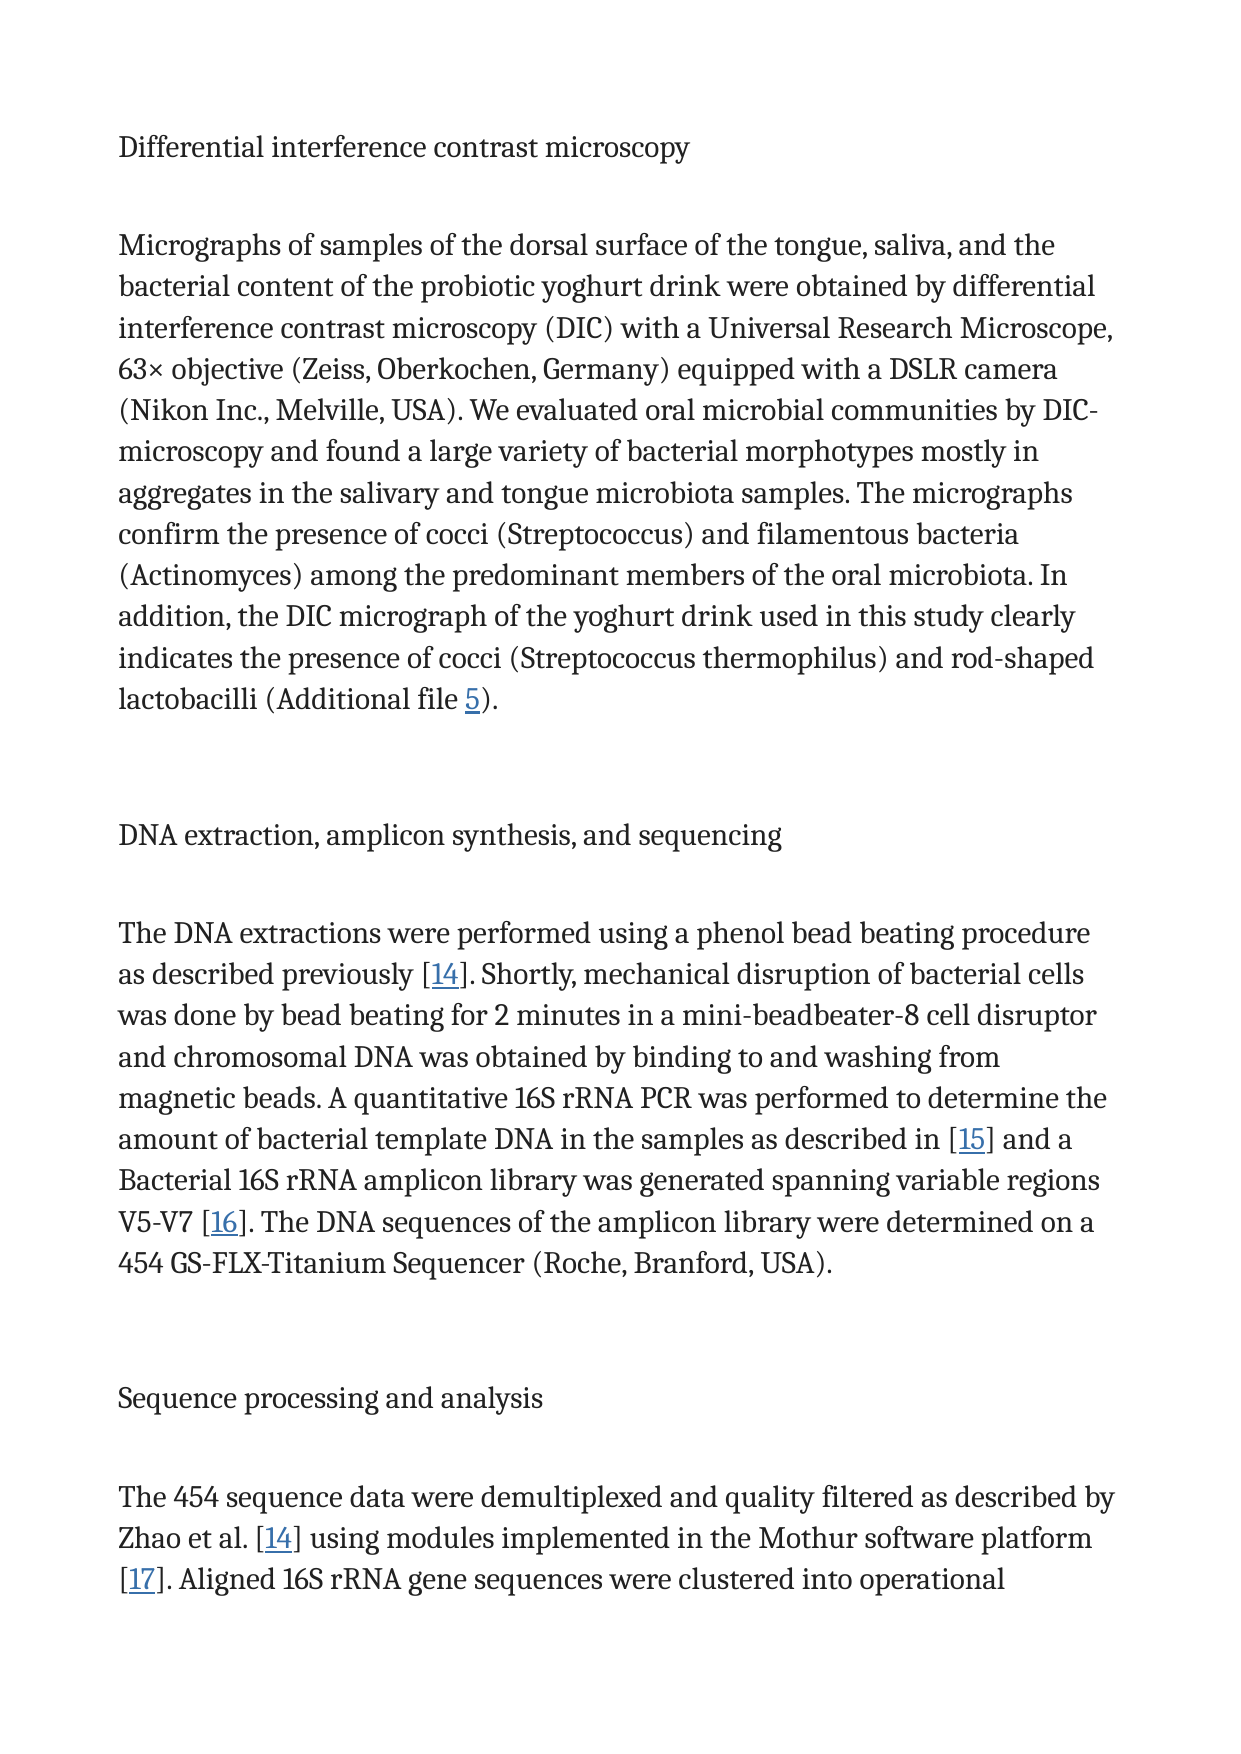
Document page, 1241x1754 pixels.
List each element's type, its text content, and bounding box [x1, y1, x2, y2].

subtitle Sequence processing and analysis [118, 1370, 1122, 1417]
text The DNA extractions were performed using a phenol bead beating procedure as described previously [14]. Shortly, mechanical disruption of bacterial cells was done by bead beating for 2 minutes in a mini-beadbeater-8 cell disruptor and chromosomal DNA was obtained by binding to and washing from magnetic beads. A quantitative 16S rRNA PCR was performed to determine the amount of bacterial template DNA in the samples as described in [15] and a Bacterial 16S rRNA amplicon library was generated spanning variable regions V5-V7 [16]. The DNA sequences of the amplicon library were determined on a 454 GS-FLX-Titanium Sequencer (Roche, Branford, USA). [118, 915, 1122, 1281]
text The 454 sequence data were demultiplexed and quality filtered as described by Zhao et al. [14] using modules implemented in the Mothur software platform [17]. Aligned 16S rRNA gene sequences were clustered into operational [118, 1479, 1122, 1598]
text Micrographs of samples of the dorsal surface of the tongue, saliva, and the bacterial content of the probiotic yoghurt drink were obtained by differential interference contrast microscopy (DIC) with a Universal Research Microscope, 63× objective (Zeiss, Oberkochen, Germany) equipped with a DSLR camera (Nikon Inc., Melville, USA). We evaluated oral microbial communities by DIC-microscopy and found a large variety of bacterial morphotypes mostly in aggregates in the salivary and tongue microbiota samples. The micrographs confirm the presence of cocci (Streptococcus) and filamentous bacteria (Actinomyces) among the predominant members of the oral microbiota. In addition, the DIC micrograph of the yoghurt drink used in this study clearly indicates the presence of cocci (Streptococcus thermophilus) and rod-shaped lactobacilli (Additional file 5). [118, 227, 1122, 717]
subtitle DNA extraction, amplicon synthesis, and sequencing [118, 806, 1122, 853]
subtitle Differential interference contrast microscopy [118, 118, 1122, 165]
